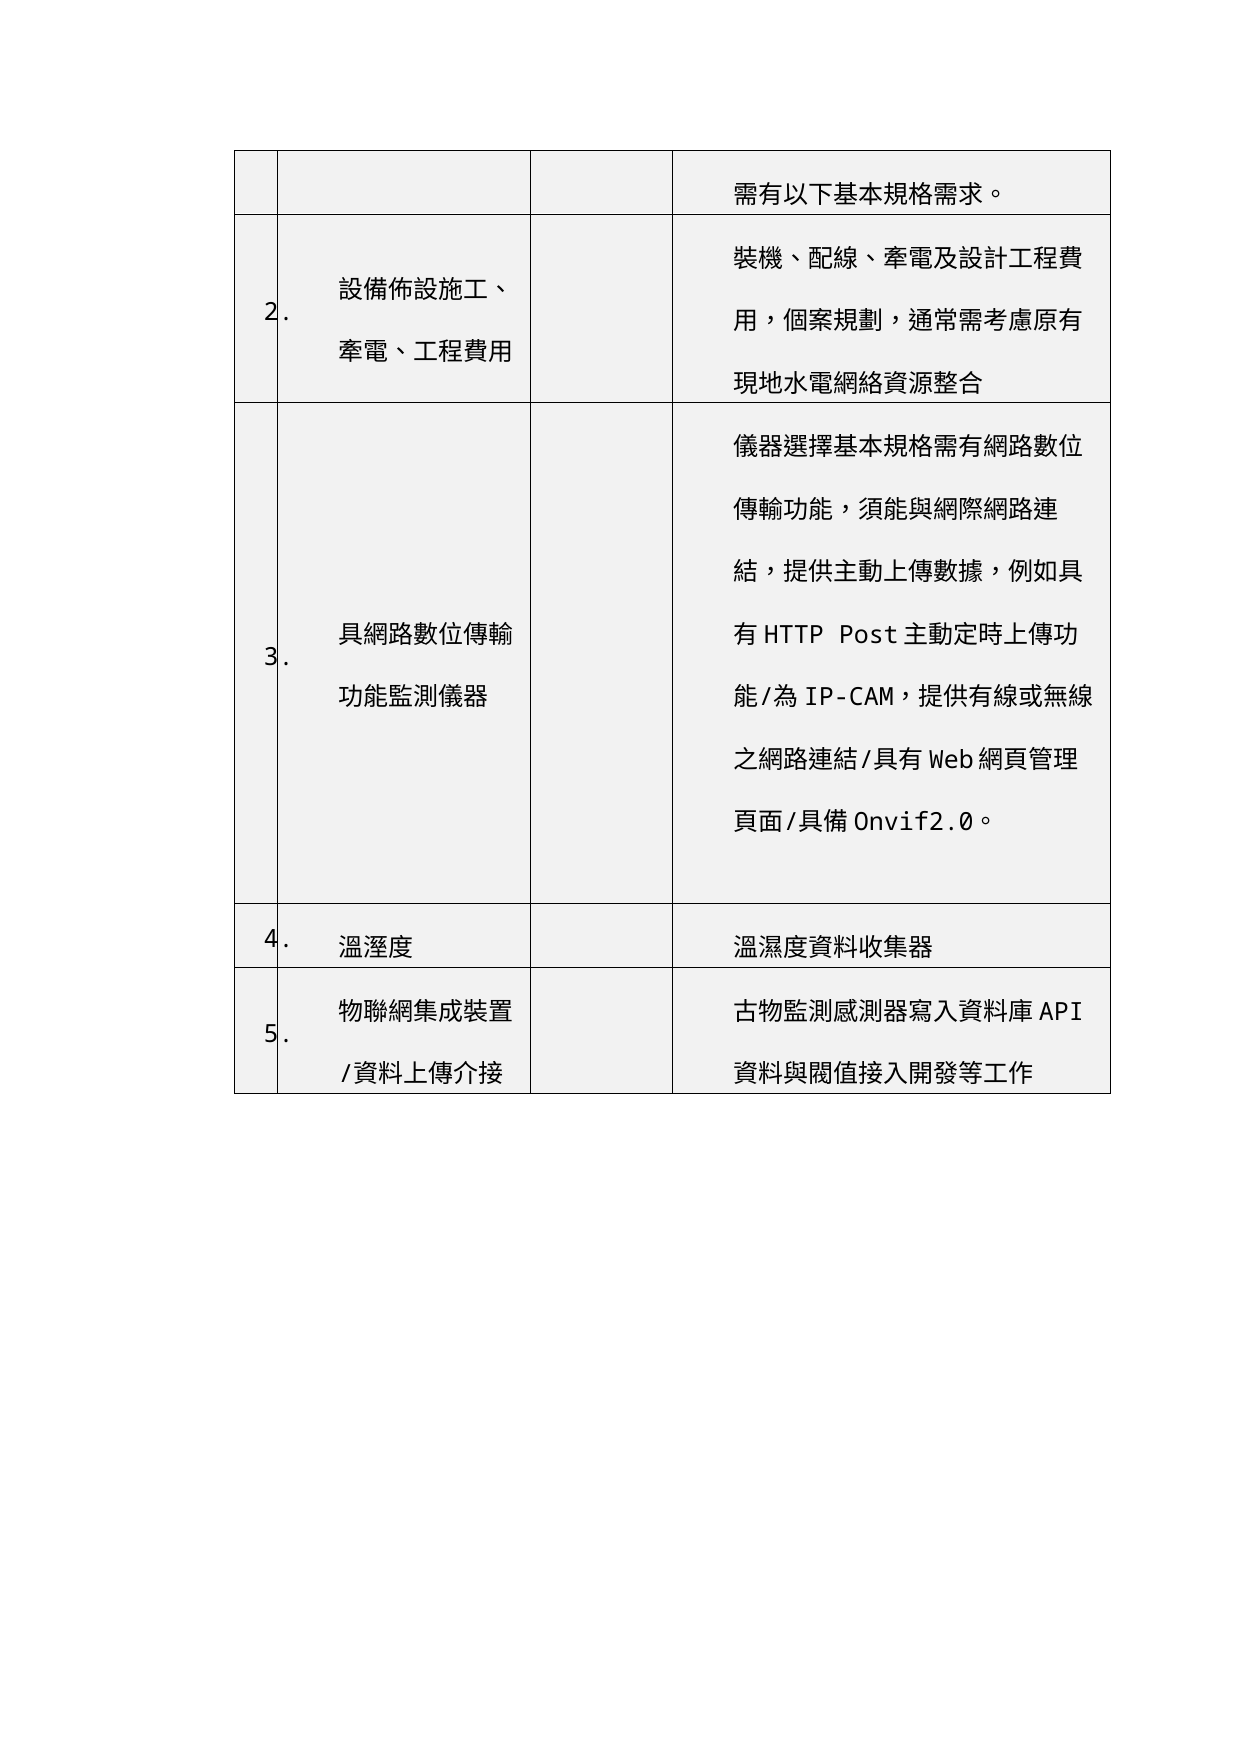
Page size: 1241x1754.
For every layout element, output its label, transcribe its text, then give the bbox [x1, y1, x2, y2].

table_cell 溫濕度資料收集器 [673, 904, 1110, 967]
table_cell [235, 968, 277, 1093]
table_cell 古物監測感測器寫入資料庫API資料與閥值接入開發等工作 [673, 968, 1110, 1093]
table_cell 儀器選擇基本規格需有網路數位傳輸功能，須能與網際網路連結，提供主動上傳數據，例如具有HTTP Post主動定時上傳功能/為IP-CAM，提供有線或無線之網路連結/具有Web網頁管理頁面/具備Onvif2.0。 [673, 403, 1110, 903]
table_cell 具網路數位傳輸功能監測儀器 [278, 403, 530, 903]
table_cell [531, 968, 672, 1093]
table_cell 溫溼度 [278, 904, 530, 967]
table_cell [531, 151, 672, 213]
table_cell 需有以下基本規格需求。 [673, 151, 1110, 213]
table_cell 網路ADSL或4G [278, 151, 530, 213]
table_cell [235, 215, 277, 402]
table_cell [531, 215, 672, 402]
table_cell 物聯網集成裝置/資料上傳介接 [278, 968, 530, 1093]
table_cell 設備佈設施工、牽電、工程費用 [278, 215, 530, 402]
table_cell [235, 904, 277, 967]
table_cell [531, 904, 672, 967]
table_cell [267, 933, 272, 941]
table_cell [235, 151, 277, 213]
table_cell 裝機、配線、牽電及設計工程費用，個案規劃，通常需考慮原有現地水電網絡資源整合 [673, 215, 1110, 402]
table_cell [531, 403, 672, 903]
table_cell [235, 403, 277, 903]
